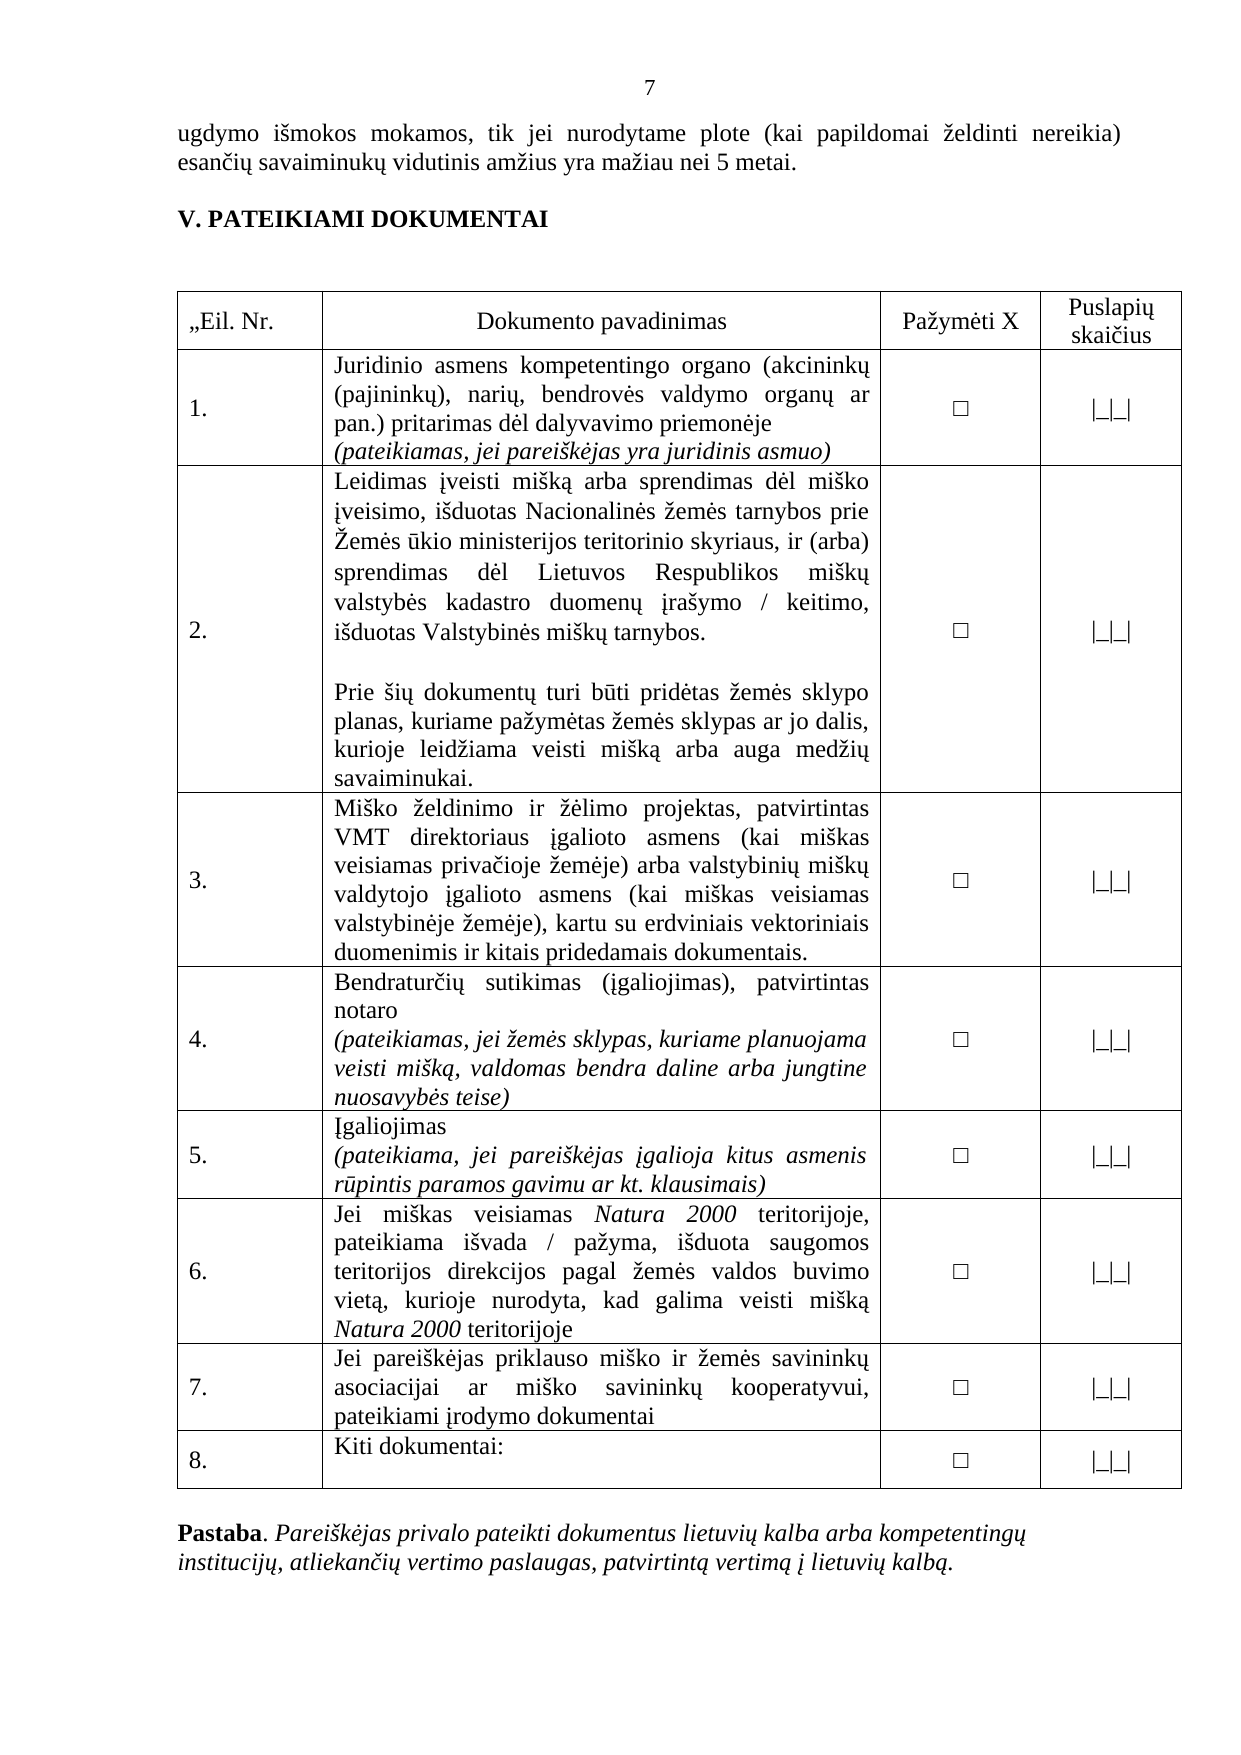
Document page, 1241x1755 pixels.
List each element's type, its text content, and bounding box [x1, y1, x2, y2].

table_cell □ [881, 793, 1040, 966]
table_cell Įgaliojimas (pateikiama, jei pareiškėjas įgalioja kitus asmenis rūpintis paramos gavimu ar kt. klausimais) [323, 1111, 880, 1198]
table_cell Jei pareiškėjas priklauso miško ir žemės savininkų asociacijai ar miško savininkų kooperatyvui, pateikiami įrodymo dokumentai [323, 1344, 880, 1430]
text ugdymo išmokos mokamos, tik jei nurodytame plote (kai papildomai želdinti nereikia) esančių savaiminukų vidutinis amžius yra mažiau nei 5 metai. [177, 118, 1122, 176]
table_cell □ [881, 1344, 1040, 1430]
table_cell □ [881, 1111, 1040, 1198]
table_cell 6. [178, 1199, 322, 1342]
table_cell Pažymėti X [881, 292, 1040, 349]
table_cell □ [881, 350, 1040, 465]
text V. PATEIKIAMI DOKUMENTAI [177, 204, 1122, 233]
table_cell Miško želdinimo ir žėlimo projektas, patvirtintas VMT direktoriaus įgalioto asmens (kai miškas veisiamas privačioje žemėje) arba valstybinių miškų valdytojo įgalioto asmens (kai miškas veisiamas valstybinėje žemėje), kartu su erdviniais vektoriniais duomenimis ir kitais pridedamais dokumentais. [323, 793, 880, 966]
table_header [177, 262, 1182, 291]
table_cell |_|_| [1041, 793, 1181, 966]
table_cell „Eil. Nr. [178, 292, 322, 349]
table_cell 4. [178, 967, 322, 1110]
table_cell Jei miškas veisiamas Natura 2000 teritorijoje, pateikiama išvada / pažyma, išduota saugomos teritorijos direkcijos pagal žemės valdos buvimo vietą, kurioje nurodyta, kad galima veisti mišką Natura 2000 teritorijoje [323, 1199, 880, 1342]
table_cell Kiti dokumentai: [323, 1431, 880, 1488]
table_cell |_|_| [1041, 1111, 1181, 1198]
table_cell 8. [178, 1431, 322, 1488]
table_cell □ [881, 967, 1040, 1110]
table_cell □ [881, 1199, 1040, 1342]
table_cell 2. [178, 466, 322, 792]
table_cell □ [881, 1431, 1040, 1488]
table_cell |_|_| [1041, 1344, 1181, 1430]
table_cell 3. [178, 793, 322, 966]
table_cell □ [881, 466, 1040, 792]
table_cell Dokumento pavadinimas [323, 292, 880, 349]
table_cell |_|_| [1041, 1431, 1181, 1488]
table_cell 1. [178, 350, 322, 465]
table_cell Puslapių skaičius [1041, 292, 1181, 349]
table_cell 5. [178, 1111, 322, 1198]
table_cell Leidimas įveisti mišką arba sprendimas dėl miško įveisimo, išduotas Nacionalinės žemės tarnybos prie Žemės ūkio ministerijos teritorinio skyriaus, ir (arba) sprendimas dėl Lietuvos Respublikos miškų valstybės kadastro duomenų įrašymo / keitimo, išduotas Valstybinės miškų tarnybos. Prie šių dokumentų turi būti pridėtas žemės sklypo planas, kuriame pažymėtas žemės sklypas ar jo dalis, kurioje leidžiama veisti mišką arba auga medžių savaiminukai. [323, 466, 880, 792]
table_cell |_|_| [1041, 350, 1181, 465]
table_cell 7. [178, 1344, 322, 1430]
table_cell |_|_| [1041, 1199, 1181, 1342]
table_cell |_|_| [1041, 967, 1181, 1110]
table_cell Juridinio asmens kompetentingo organo (akcininkų (pajininkų), narių, bendrovės valdymo organų ar pan.) pritarimas dėl dalyvavimo priemonėje (pateikiamas, jei pareiškėjas yra juridinis asmuo) [323, 350, 880, 465]
text Pastaba. Pareiškėjas privalo pateikti dokumentus lietuvių kalba arba kompetentingų institucijų, atliekančių vertimo paslaugas, patvirtintą vertimą į lietuvių kalbą. [177, 1518, 1122, 1576]
table_cell Bendraturčių sutikimas (įgaliojimas), patvirtintas notaro (pateikiamas, jei žemės sklypas, kuriame planuojama veisti mišką, valdomas bendra daline arba jungtine nuosavybės teise) [323, 967, 880, 1110]
table_cell |_|_| [1041, 466, 1181, 792]
